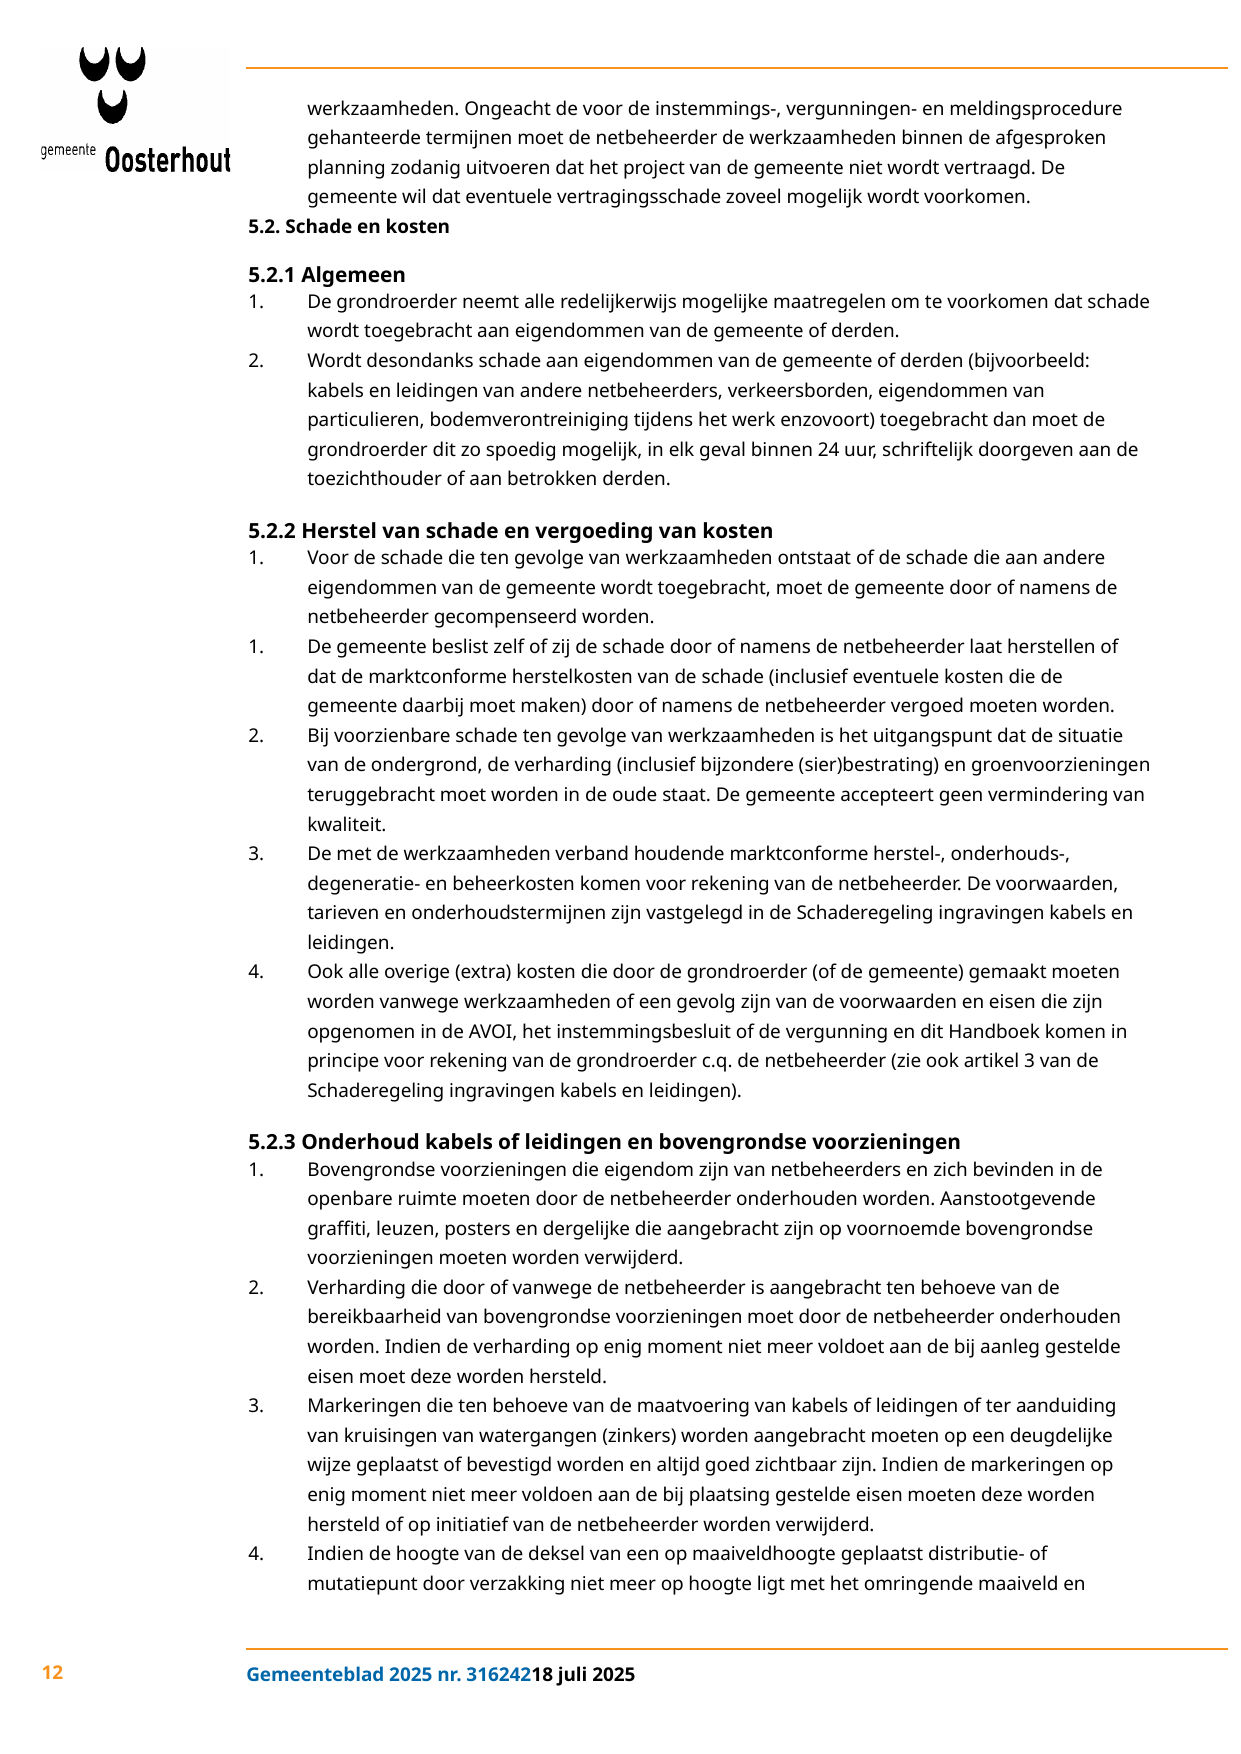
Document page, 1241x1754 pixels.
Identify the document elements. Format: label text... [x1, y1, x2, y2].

list Ook alle overige (extra) kosten die door de grondroerder (of de gemeente) gemaakt moeten worden vanwege werkzaamheden of een gevolg zijn van de voorwaarden en eisen die zijn opgenomen in de AVOI, het instemmingsbesluit of de vergunning en dit Handboek komen in principe voor rekening van de grondroerder c.q. de netbeheerder (zie ook artikel 3 van de Schaderegeling ingravingen kabels en leidingen). [248, 959, 1152, 1103]
list Voor de schade die ten gevolge van werkzaamheden ontstaat of de schade die aan andere eigendommen van de gemeente wordt toegebracht, moet de gemeente door of namens de netbeheerder gecompenseerd worden. [248, 544, 1152, 629]
text 5.2.1 Algemeen [248, 260, 1152, 288]
text 5.2.3 Onderhoud kabels of leidingen en bovengrondse voorzieningen [248, 1127, 1152, 1156]
list werkzaamheden. Ongeacht de voor de instemmings-, vergunningen- en meldingsprocedure gehanteerde termijnen moet de netbeheerder de werkzaamheden binnen de afgesproken planning zodanig uitvoeren dat het project van de gemeente niet wordt vertraagd. De gemeente wil dat eventuele vertragingsschade zoveel mogelijk wordt voorkomen. [248, 95, 1152, 209]
list Indien de hoogte van de deksel van een op maaiveldhoogte geplaatst distributie- of mutatiepunt door verzakking niet meer op hoogte ligt met het omringende maaiveld en [248, 1540, 1152, 1596]
list Verharding die door of vanwege de netbeheerder is aangebracht ten behoeve van de bereikbaarheid van bovengrondse voorzieningen moet door de netbeheerder onderhouden worden. Indien de verharding op enig moment niet meer voldoet aan de bij aanleg gestelde eisen moet deze worden hersteld. [248, 1274, 1152, 1389]
list Bovengrondse voorzieningen die eigendom zijn van netbeheerders en zich bevinden in de openbare ruimte moeten door de netbeheerder onderhouden worden. Aanstootgevende graffiti, leuzen, posters en dergelijke die aangebracht zijn op voornoemde bovengrondse voorzieningen moeten worden verwijderd. [248, 1156, 1152, 1270]
picture [41, 47, 231, 172]
list De met de werkzaamheden verband houdende marktconforme herstel-, onderhouds-, degeneratie- en beheerkosten komen voor rekening van de netbeheerder. De voorwaarden, tarieven en onderhoudstermijnen zijn vastgelegd in de Schaderegeling ingravingen kabels en leidingen. [248, 840, 1152, 955]
list Markeringen die ten behoeve van de maatvoering van kabels of leidingen of ter aanduiding van kruisingen van watergangen (zinkers) worden aangebracht moeten op een deugdelijke wijze geplaatst of bevestigd worden en altijd goed zichtbaar zijn. Indien de markeringen op enig moment niet meer voldoen aan de bij plaatsing gestelde eisen moeten deze worden hersteld of op initiatief van de netbeheerder worden verwijderd. [248, 1392, 1152, 1537]
list Wordt desondanks schade aan eigendommen van de gemeente of derden (bijvoorbeeld: kabels en leidingen van andere netbeheerders, verkeersborden, eigendommen van particulieren, bodemverontreiniging tijdens het werk enzovoort) toegebracht dan moet de grondroerder dit zo spoedig mogelijk, in elk geval binnen 24 uur, schriftelijk doorgeven aan de toezichthouder of aan betrokken derden. [248, 347, 1152, 491]
list Bij voorzienbare schade ten gevolge van werkzaamheden is het uitgangspunt dat de situatie van de ondergrond, de verharding (inclusief bijzondere (sier)bestrating) en groenvoorzieningen teruggebracht moet worden in de oude staat. De gemeente accepteert geen vermindering van kwaliteit. [248, 722, 1152, 836]
list De grondroerder neemt alle redelijkerwijs mogelijke maatregelen om te voorkomen dat schade wordt toegebracht aan eigendommen van de gemeente of derden. [248, 288, 1152, 343]
list De gemeente beslist zelf of zij de schade door of namens de netbeheerder laat herstellen of dat de marktconforme herstelkosten van de schade (inclusief eventuele kosten die de gemeente daarbij moet maken) door of namens de netbeheerder vergoed moeten worden. [248, 633, 1152, 718]
text 5.2.2 Herstel van schade en vergoeding van kosten [248, 516, 1152, 544]
text 5.2. Schade en kosten [248, 213, 1152, 239]
